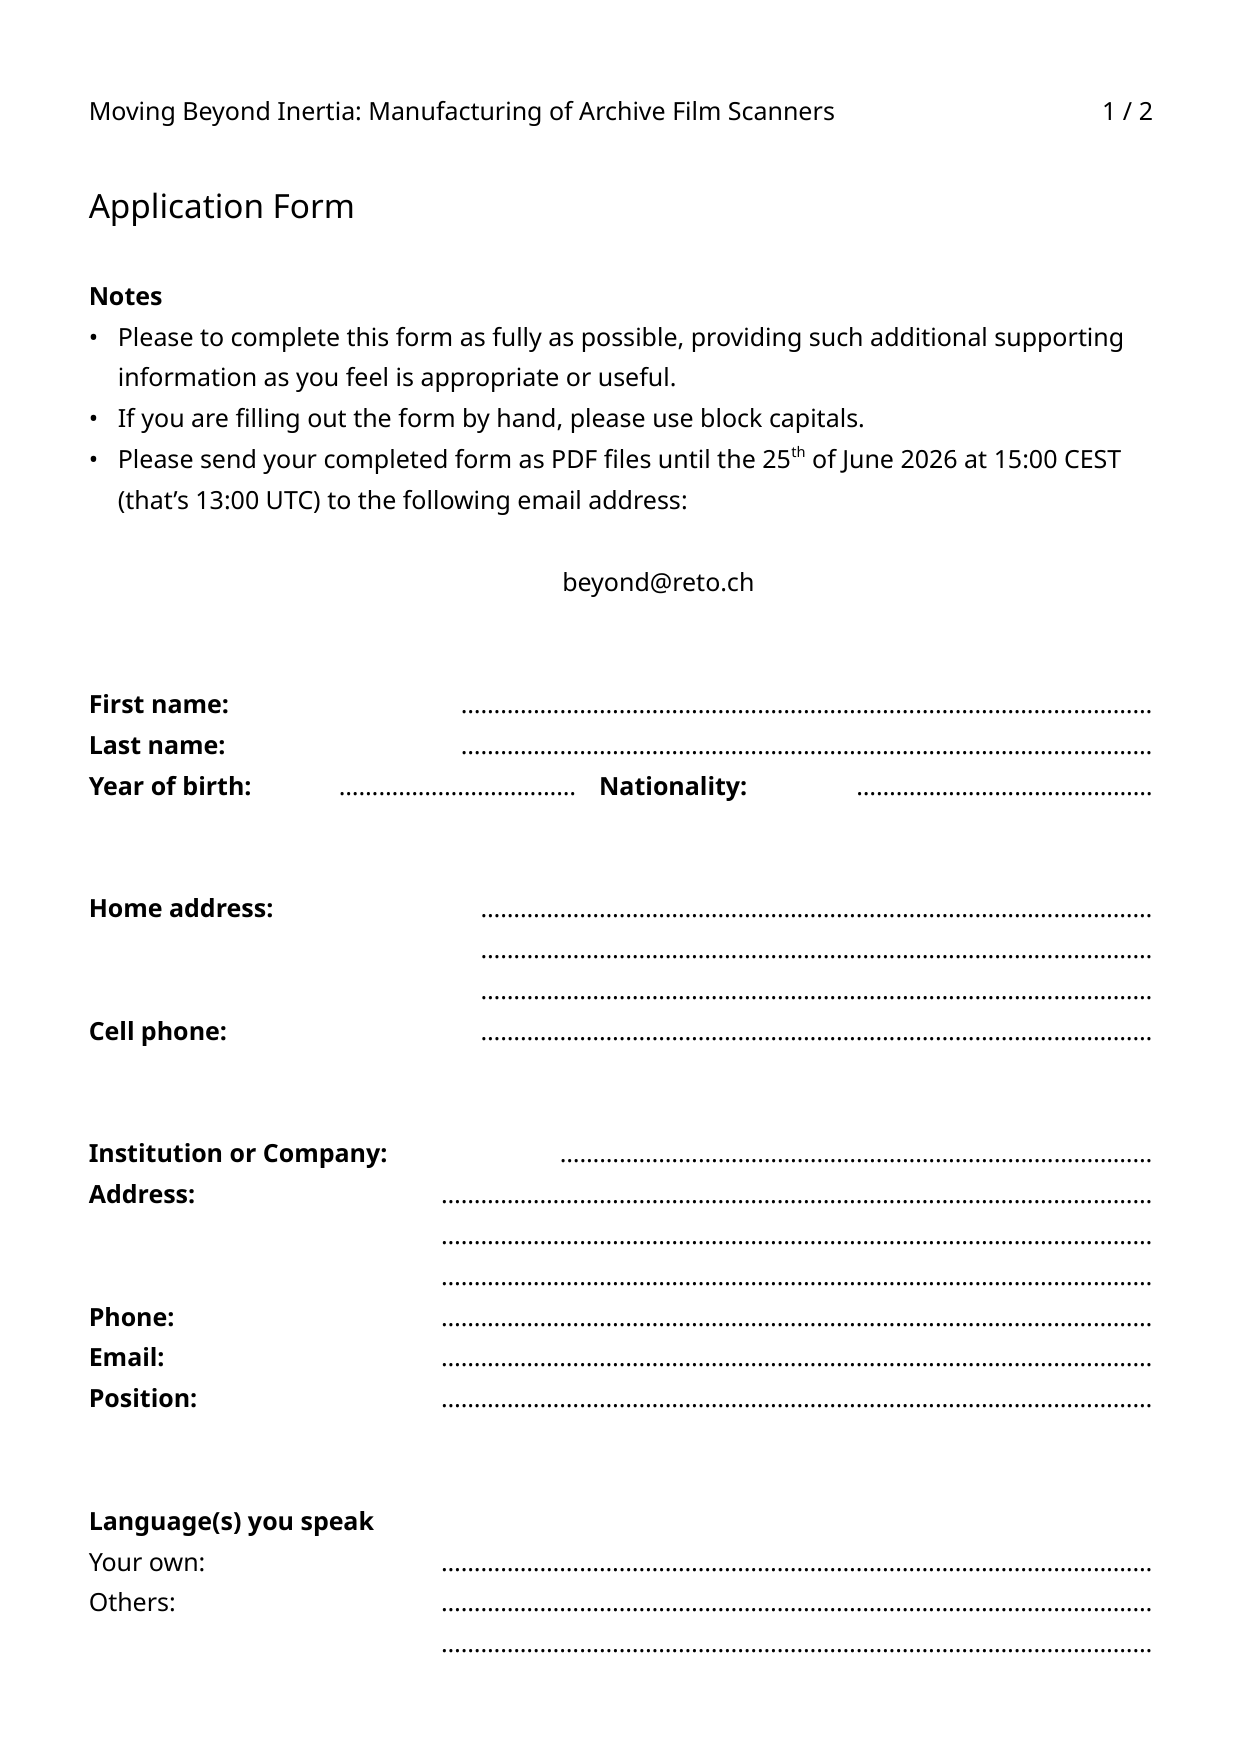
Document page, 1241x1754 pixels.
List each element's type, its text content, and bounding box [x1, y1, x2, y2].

text Home address: ………………………………………………………………………………………… [88, 891, 1153, 925]
text Email: ……………………………………………………………………………………………… [88, 1340, 1153, 1374]
text • Please to complete this form as fully as possible, providing such additional supporting information as you feel is appropriate or useful. [88, 319, 1153, 394]
text Language(s) you speak [88, 1503, 1153, 1537]
text Address: ……………………………………………………………………………………………… [88, 1177, 1153, 1211]
text ……………………………………………………………………………………………… [88, 1258, 1153, 1292]
text First name: …………………………………………………………………………………………… [88, 687, 1153, 721]
text Year of birth: ……………………………… Nationality: ……………………………………… [88, 768, 1153, 802]
text • If you are filling out the form by hand, please use block capitals. [88, 401, 1153, 435]
text Phone: ……………………………………………………………………………………………… [88, 1299, 1153, 1333]
text Application Form [88, 183, 1153, 228]
text Others: ……………………………………………………………………………………………… [88, 1585, 1153, 1619]
text Institution or Company: ……………………………………………………………………………… [88, 1136, 1153, 1170]
text ……………………………………………………………………………………………… [88, 1626, 1153, 1660]
text Position: ……………………………………………………………………………………………… [88, 1381, 1153, 1415]
text ……………………………………………………………………………………………… [88, 1218, 1153, 1252]
text Last name: …………………………………………………………………………………………… [88, 728, 1153, 762]
text • Please send your completed form as PDF files until the 25th of June 2026 at 15:00 CEST (that’s 13:00 UTC) to the following email address: [88, 442, 1153, 517]
text ………………………………………………………………………………………… [88, 932, 1153, 966]
text Notes [88, 278, 1153, 312]
text ………………………………………………………………………………………… [88, 973, 1153, 1007]
text beyond@reto.ch [88, 564, 1153, 598]
text Your own: ……………………………………………………………………………………………… [88, 1544, 1153, 1578]
text Cell phone: ………………………………………………………………………………………… [88, 1013, 1153, 1047]
